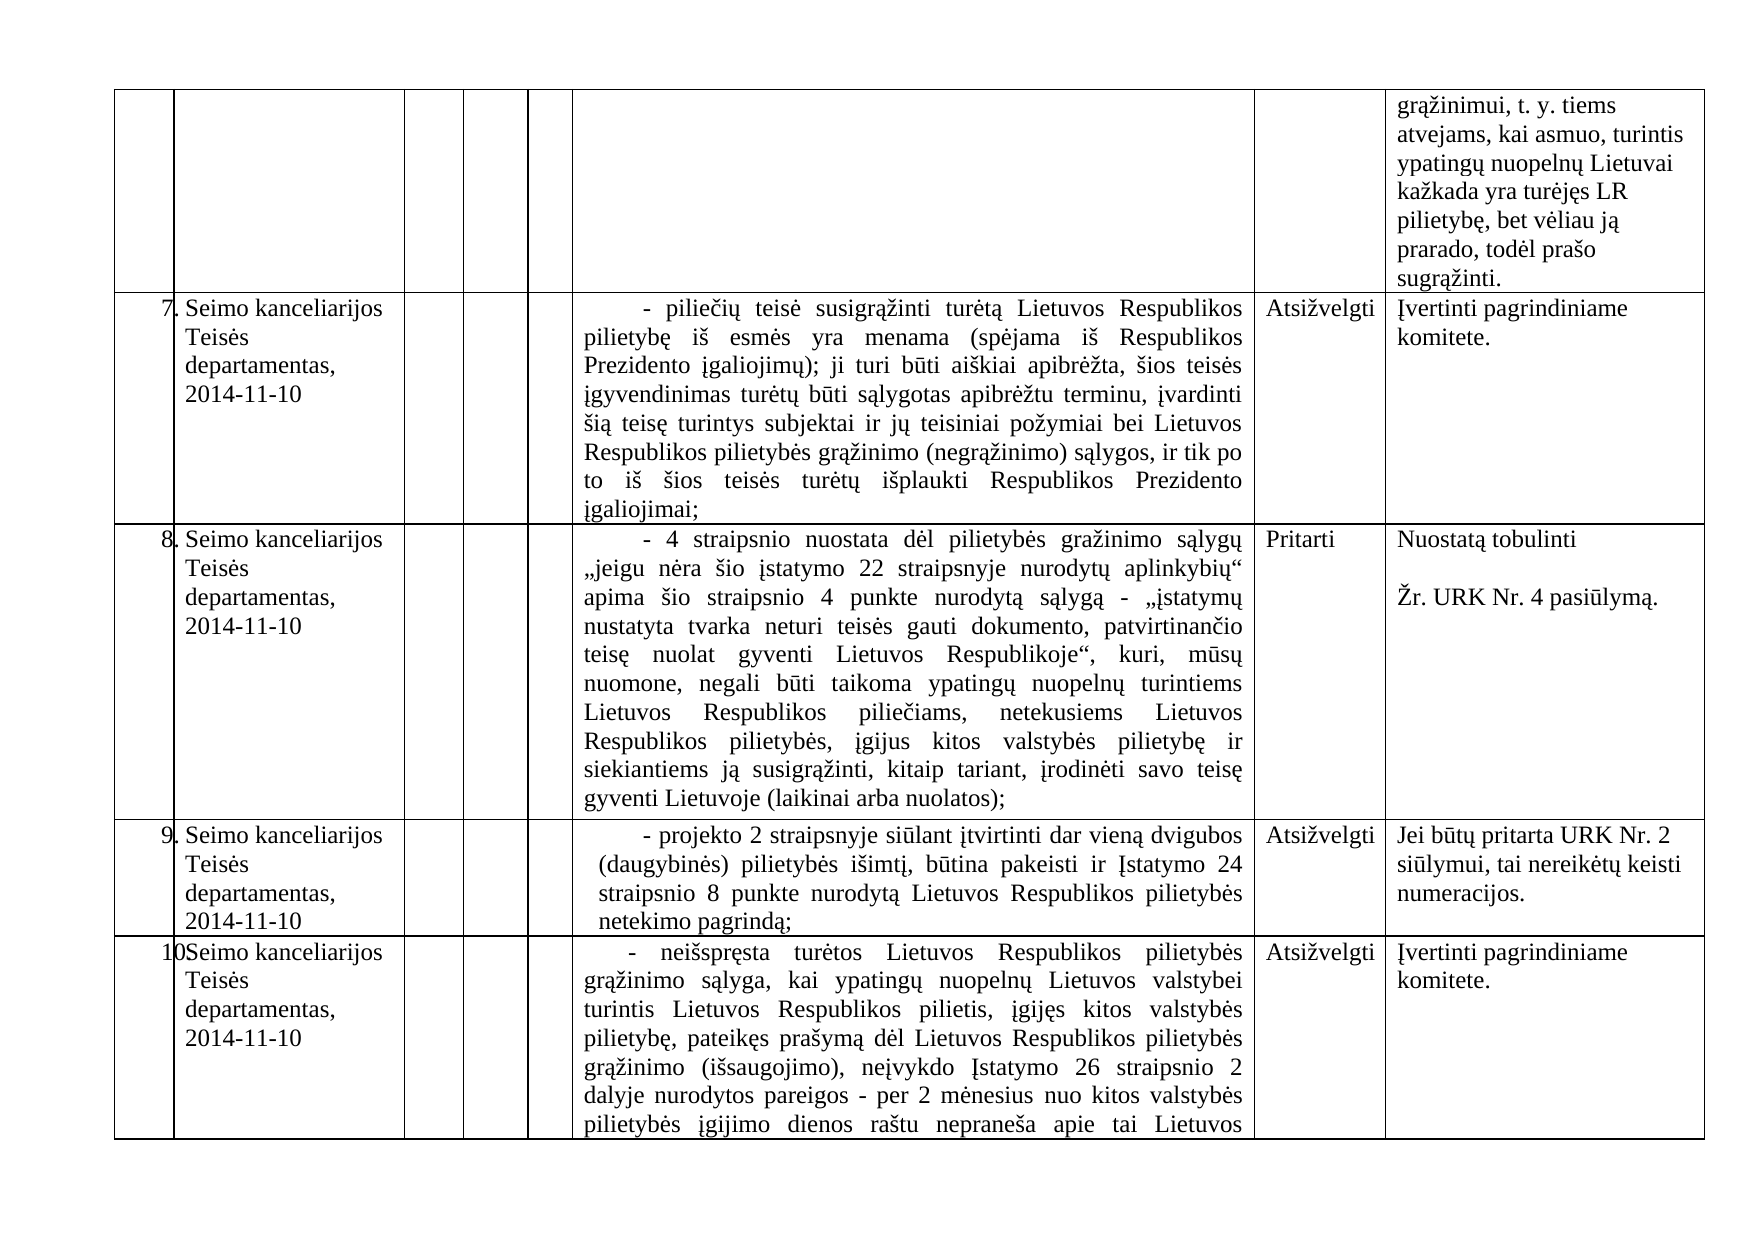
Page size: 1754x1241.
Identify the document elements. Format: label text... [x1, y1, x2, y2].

table_cell - 4 straipsnio nuostata dėl pilietybės gražinimo sąlygų „jeigu nėra šio įstatymo 22 straipsnyje nurodytų aplinkybių“ apima šio straipsnio 4 punkte nurodytą sąlygą - „įstatymų nustatyta tvarka neturi teisės gauti dokumento, patvirtinančio teisę nuolat gyventi Lietuvos Respublikoje“, kuri, mūsų nuomone, negali būti taikoma ypatingų nuopelnų turintiems Lietuvos Respublikos piliečiams, netekusiems Lietuvos Respublikos pilietybės, įgijus kitos valstybės pilietybę ir siekiantiems ją susigrąžinti, kitaip tariant, įrodinėti savo teisę gyventi Lietuvoje (laikinai arba nuolatos); [573, 525, 1254, 819]
table_cell [115, 90, 173, 291]
table_cell Seimo kanceliarijos Teisės departamentas, 2014-11-10 [175, 820, 404, 935]
table_cell Jei būtų pritarta URK Nr. 2 siūlymui, tai nereikėtų keisti numeracijos. [1386, 820, 1704, 935]
table_cell Seimo kanceliarijos Teisės departamentas, 2014-11-10 [175, 90, 404, 291]
table_cell Įvertinti pagrindiniame komitete. [1386, 293, 1704, 523]
table_cell Seimo kanceliarijos Teisės departamentas, 2014-11-10 [175, 937, 404, 1138]
table_cell [529, 820, 572, 935]
table_cell [405, 820, 463, 935]
table_cell [464, 293, 527, 523]
table_cell [405, 937, 463, 1138]
table_cell [164, 539, 170, 546]
table_cell [464, 937, 527, 1138]
table_cell [115, 820, 173, 935]
table_cell [529, 293, 572, 523]
table_cell [529, 525, 572, 819]
table_cell [115, 525, 173, 819]
table_cell [529, 937, 572, 1138]
table_cell Atsižvelgti [1255, 293, 1385, 523]
table_cell Įvertinti pagrindiniame komitete. [1386, 937, 1704, 1138]
table_cell Seimo kanceliarijos Teisės departamentas, 2014-11-10 [175, 525, 404, 819]
table_cell [115, 293, 173, 523]
table_cell - neišspręsta turėtos Lietuvos Respublikos pilietybės grąžinimo sąlyga, kai ypatingų nuopelnų Lietuvos valstybei turintis Lietuvos Respublikos pilietis, įgijęs kitos valstybės pilietybę, pateikęs prašymą dėl Lietuvos Respublikos pilietybės grąžinimo (išsaugojimo), neįvykdo Įstatymo 26 straipsnio 2 dalyje nurodytos pareigos - per 2 mėnesius nuo kitos valstybės pilietybės įgijimo dienos raštu nepraneša apie tai Lietuvos [573, 937, 1254, 1138]
table_cell [115, 937, 173, 1138]
table_cell [1255, 90, 1385, 291]
table_cell [529, 90, 572, 291]
table_cell Pritarti [1255, 525, 1385, 819]
table_cell Atsižvelgti [1255, 937, 1385, 1138]
table_cell [464, 90, 527, 291]
table_cell - piliečių teisė susigrąžinti turėtą Lietuvos Respublikos pilietybę iš esmės yra menama (spėjama iš Respublikos Prezidento įgaliojimų); ji turi būti aiškiai apibrėžta, šios teisės įgyvendinimas turėtų būti sąlygotas apibrėžtu terminu, įvardinti šią teisę turintys subjektai ir jų teisiniai požymiai bei Lietuvos Respublikos pilietybės grąžinimo (negrąžinimo) sąlygos, ir tik po to iš šios teisės turėtų išplaukti Respublikos Prezidento įgaliojimai; [573, 293, 1254, 523]
table_cell [464, 525, 527, 819]
table_cell [573, 90, 1254, 291]
table_cell Nuostatą tobulinti Žr. URK Nr. 4 pasiūlymą. [1386, 525, 1704, 819]
table_cell [405, 293, 463, 523]
table_cell grąžinimui, t. y. tiems atvejams, kai asmuo, turintis ypatingų nuopelnų Lietuvai kažkada yra turėjęs LR pilietybę, bet vėliau ją prarado, todėl prašo sugrąžinti. [1386, 90, 1704, 291]
table_cell [464, 820, 527, 935]
table_cell [405, 525, 463, 819]
table_cell Atsižvelgti [1255, 820, 1385, 935]
table_cell - projekto 2 straipsnyje siūlant įtvirtinti dar vieną dvigubos (daugybinės) pilietybės išimtį, būtina pakeisti ir Įstatymo 24 straipsnio 8 punkte nurodytą Lietuvos Respublikos pilietybės netekimo pagrindą; [573, 820, 1254, 935]
table_cell [405, 90, 463, 291]
table_cell Seimo kanceliarijos Teisės departamentas, 2014-11-10 [175, 293, 404, 523]
